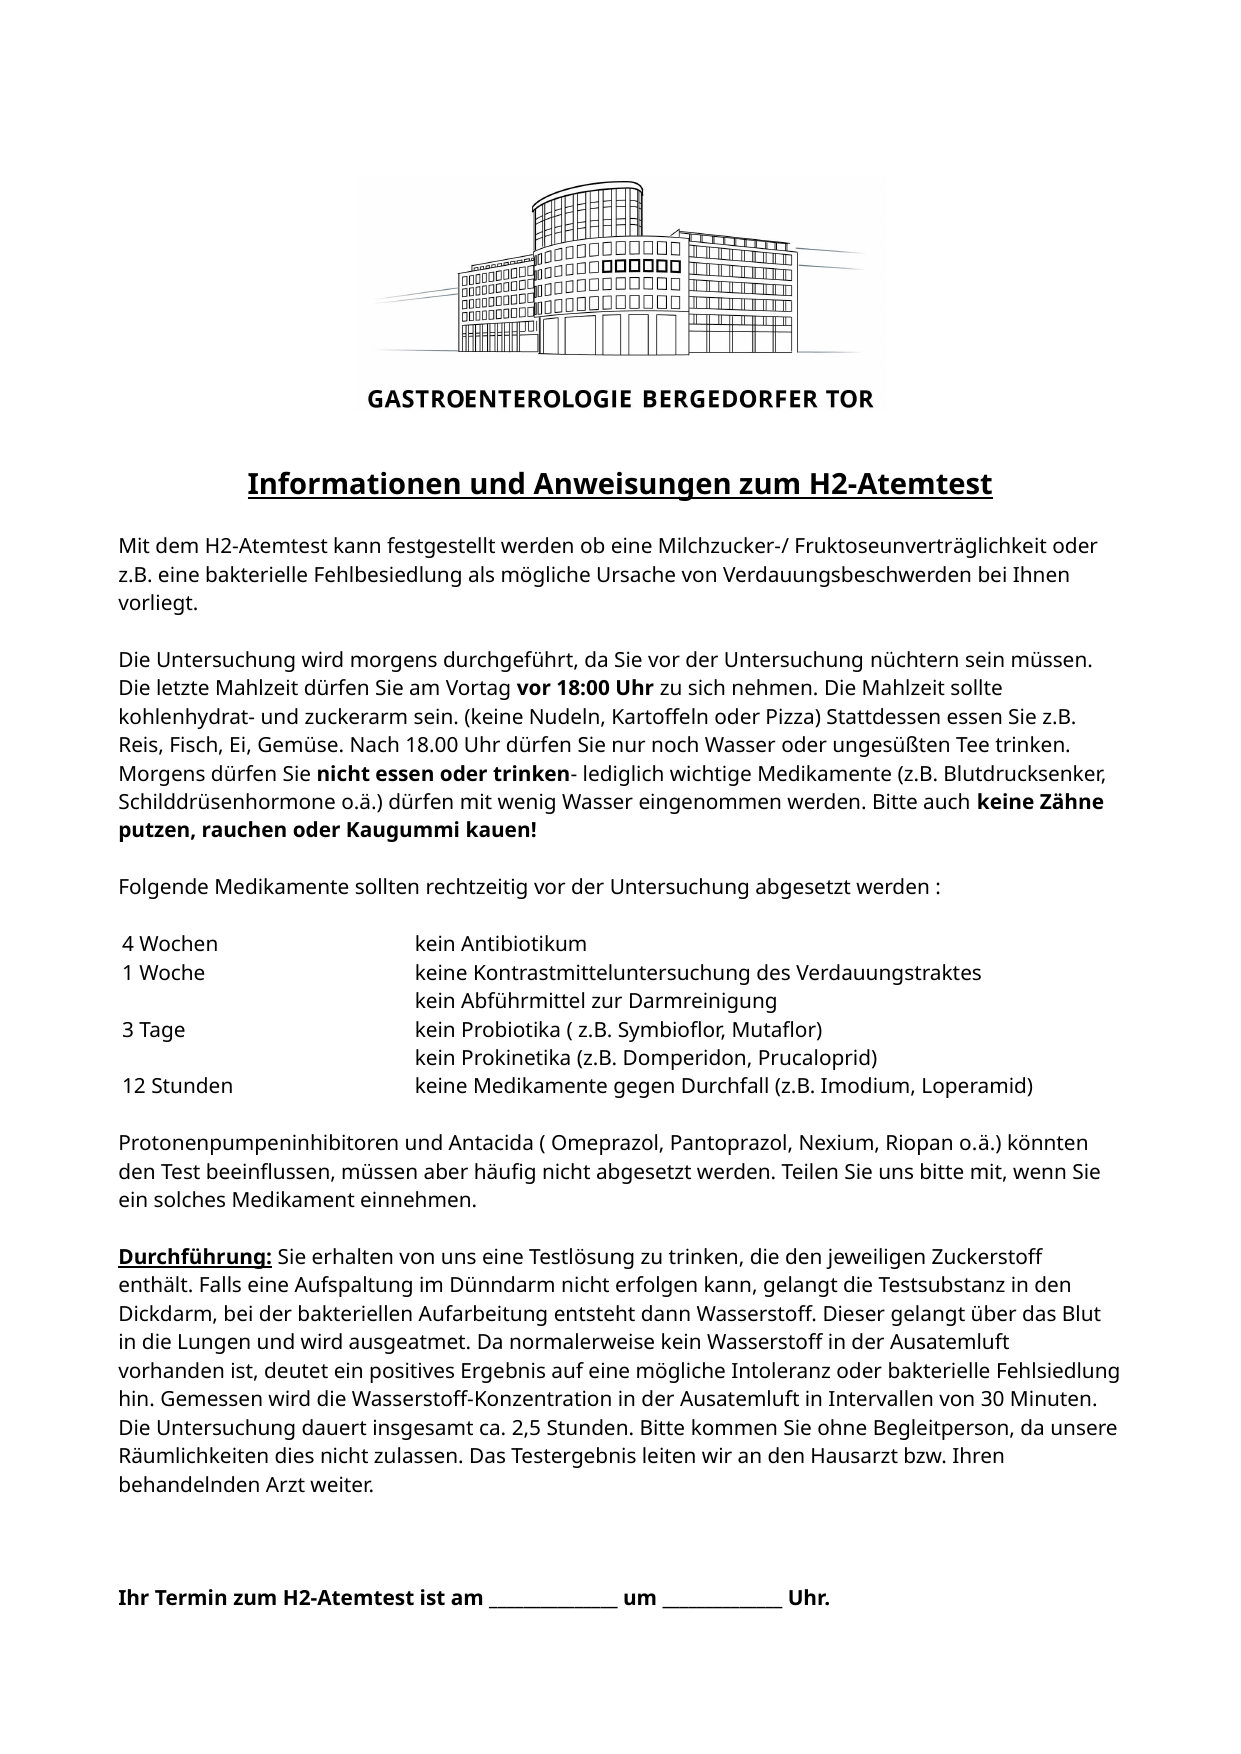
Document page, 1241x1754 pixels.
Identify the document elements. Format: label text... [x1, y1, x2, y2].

text Informationen und Anweisungen zum H2-Atemtest [118, 463, 1122, 503]
table_cell keine Medikamente gegen Durchfall (z.B. Imodium, Loperamid) [411, 1072, 1211, 1100]
table_cell 1 Woche [118, 958, 411, 1015]
text Durchführung: Sie erhalten von uns eine Testlösung zu trinken, die den jeweiligen Zuckerstoff enthält. Falls eine Aufspaltung im Dünndarm nicht erfolgen kann, gelangt die Testsubstanz in den Dickdarm, bei der bakteriellen Aufarbeitung entsteht dann Wasserstoff. Dieser gelangt über das Blut in die Lungen und wird ausgeatmet. Da normalerweise kein Wasserstoff in der Ausatemluft vorhanden ist, deutet ein positives Ergebnis auf eine mögliche Intoleranz oder bakterielle Fehlsiedlung hin. Gemessen wird die Wasserstoff-Konzentration in der Ausatemluft in Intervallen von 30 Minuten. Die Untersuchung dauert insgesamt ca. 2,5 Stunden. Bitte kommen Sie ohne Begleitperson, da unsere Räumlichkeiten dies nicht zulassen. Das Testergebnis leiten wir an den Hausarzt bzw. Ihren behandelnden Arzt weiter. [118, 1242, 1122, 1498]
table_cell 12 Stunden [118, 1072, 411, 1100]
table_cell 3 Tage [118, 1015, 411, 1072]
text Die Untersuchung wird morgens durchgeführt, da Sie vor der Untersuchung nüchtern sein müssen. Die letzte Mahlzeit dürfen Sie am Vortag vor 18:00 Uhr zu sich nehmen. Die Mahlzeit sollte kohlenhydrat- und zuckerarm sein. (keine Nudeln, Kartoffeln oder Pizza) Stattdessen essen Sie z.B. Reis, Fisch, Ei, Gemüse. Nach 18.00 Uhr dürfen Sie nur noch Wasser oder ungesüßten Tee trinken. [118, 645, 1122, 759]
table_cell keine Kontrastmitteluntersuchung des Verdauungstraktes kein Abführmittel zur Darmreinigung [411, 958, 1211, 1015]
text Mit dem H2-Atemtest kann festgestellt werden ob eine Milchzucker-/ Fruktoseunverträglichkeit oder z.B. eine bakterielle Fehlbesiedlung als mögliche Ursache von Verdauungsbeschwerden bei Ihnen vorliegt. [118, 531, 1122, 617]
text Morgens dürfen Sie nicht essen oder trinken- lediglich wichtige Medikamente (z.B. Blutdrucksenker, Schilddrüsenhormone o.ä.) dürfen mit wenig Wasser eingenommen werden. Bitte auch keine Zähne putzen, rauchen oder Kaugummi kauen! [118, 759, 1122, 844]
table_cell kein Probiotika ( z.B. Symbioflor, Mutaflor) kein Prokinetika (z.B. Domperidon, Prucaloprid) [411, 1015, 1211, 1072]
text Ihr Termin zum H2-Atemtest ist am _______________ um ______________ Uhr. [118, 1583, 1122, 1612]
table_header 4 Wochen [118, 929, 411, 958]
picture [354, 175, 886, 412]
text Folgende Medikamente sollten rechtzeitig vor der Untersuchung abgesetzt werden : [118, 872, 1122, 901]
text Protonenpumpeninhibitoren und Antacida ( Omeprazol, Pantoprazol, Nexium, Riopan o.ä.) könnten den Test beeinflussen, müssen aber häufig nicht abgesetzt werden. Teilen Sie uns bitte mit, wenn Sie ein solches Medikament einnehmen. [118, 1128, 1122, 1214]
table_header kein Antibiotikum [411, 929, 1211, 958]
